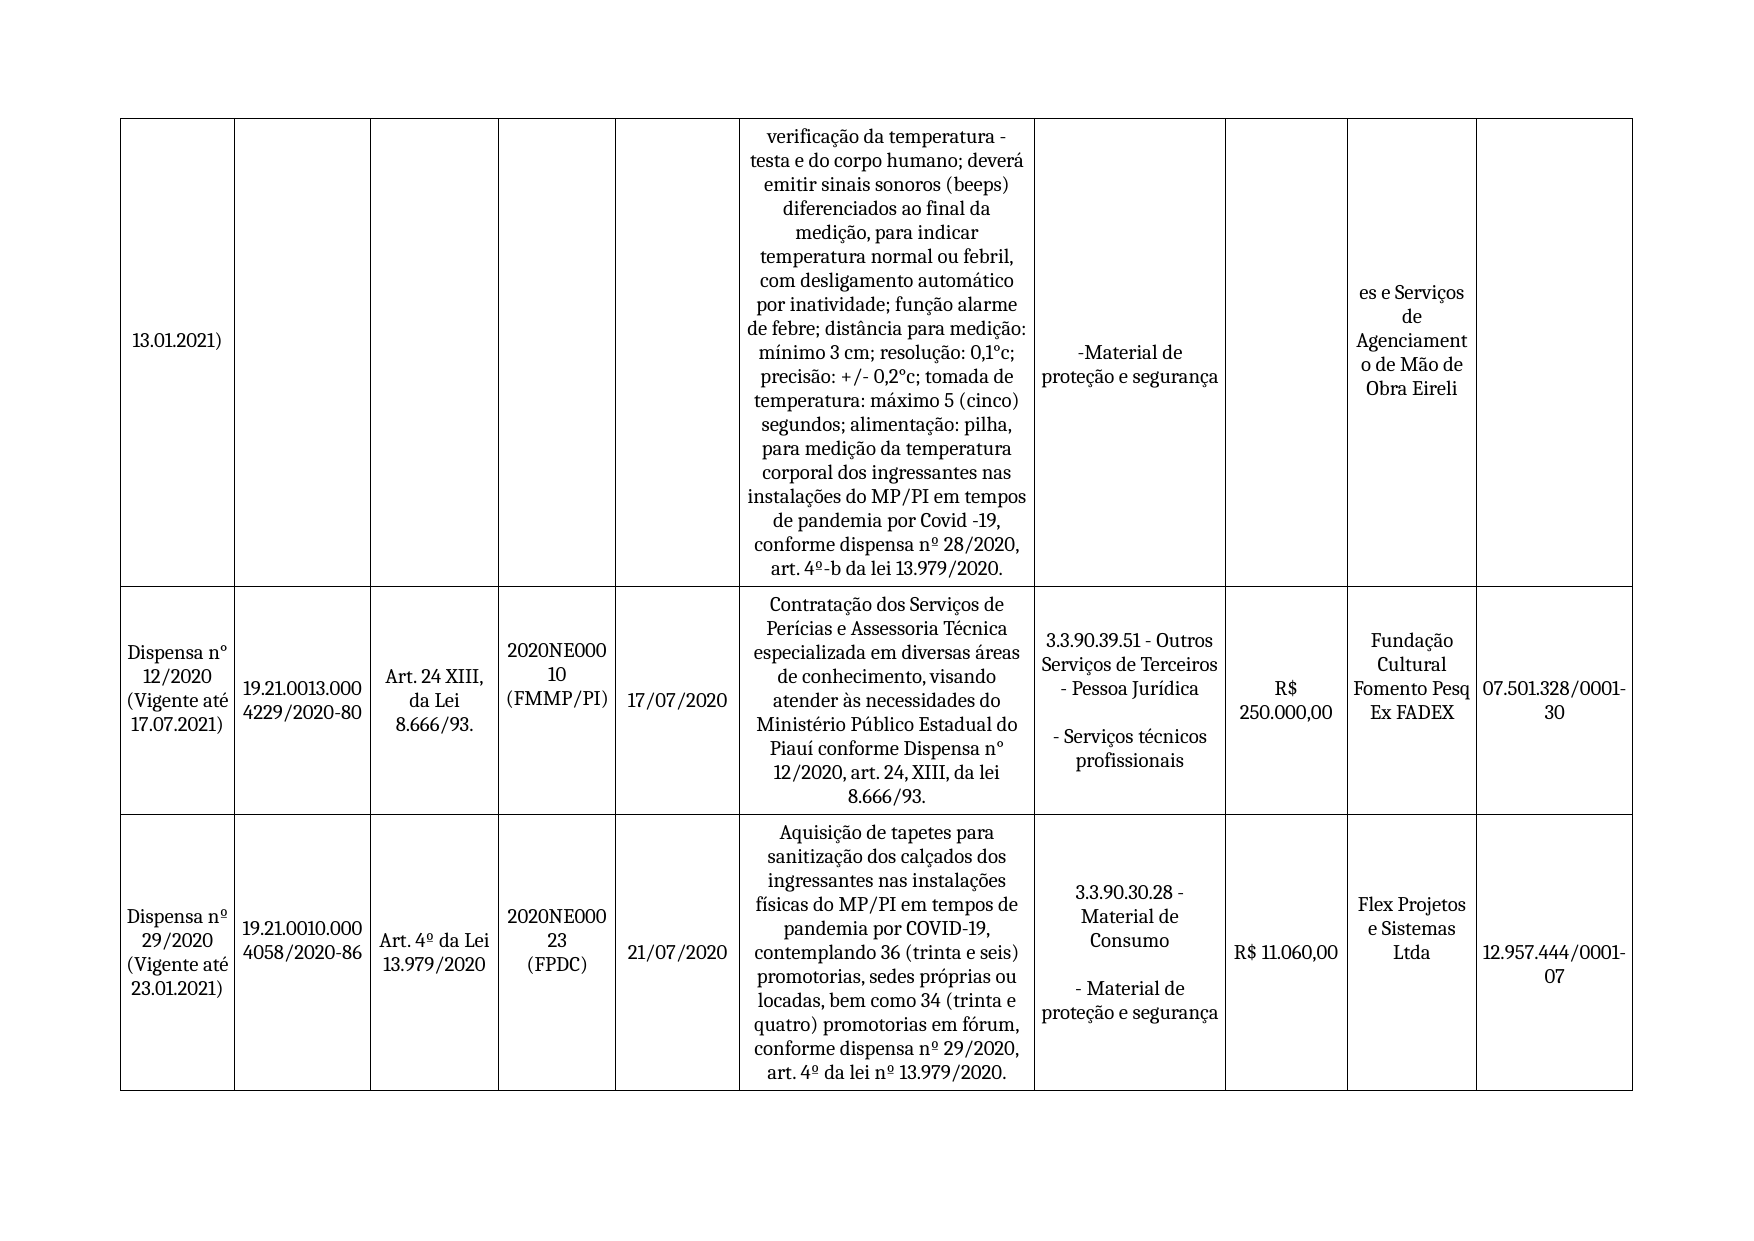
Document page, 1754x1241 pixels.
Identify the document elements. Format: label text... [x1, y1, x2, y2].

table_cell 2020NE00023 (FPDC) [499, 815, 615, 1090]
table_cell 17/07/2020 [616, 587, 739, 814]
table_cell 19.21.0010.0004058/2020-86 [235, 815, 370, 1090]
table_cell 13.01.2021) [121, 119, 234, 586]
table_cell es e Serviços de Agenciamento de Mão de Obra Eireli [1348, 119, 1476, 586]
table_cell 3.3.90.39.51 - Outros Serviços de Terceiros - Pessoa Jurídica - Serviços técnicos profissionais [1035, 587, 1225, 814]
table_cell 2020NE00010 (FMMP/PI) [499, 587, 615, 814]
table_cell 07.501.328/0001-30 [1477, 587, 1632, 814]
table_cell 19.21.0013.0004229/2020-80 [235, 587, 370, 814]
table_cell verificação da temperatura - testa e do corpo humano; deverá emitir sinais sonoros (beeps) diferenciados ao final da medição, para indicar temperatura normal ou febril, com desligamento automático por inatividade; função alarme de febre; distância para medição: mínimo 3 cm; resolução: 0,1°c; precisão: +/- 0,2°c; tomada de temperatura: máximo 5 (cinco) segundos; alimentação: pilha, para medição da temperatura corporal dos ingressantes nas instalações do MP/PI em tempos de pandemia por Covid -19, conforme dispensa nº 28/2020, art. 4º-b da lei 13.979/2020. [740, 119, 1034, 586]
table_cell R$ 250.000,00 [1226, 587, 1347, 814]
table_cell [1226, 119, 1347, 586]
table_cell Fundação Cultural Fomento Pesq Ex FADEX [1348, 587, 1476, 814]
table_cell Aquisição de tapetes para sanitização dos calçados dos ingressantes nas instalações físicas do MP/PI em tempos de pandemia por COVID-19, contemplando 36 (trinta e seis) promotorias, sedes próprias ou locadas, bem como 34 (trinta e quatro) promotorias em fórum, conforme dispensa nº 29/2020, art. 4º da lei nº 13.979/2020. [740, 815, 1034, 1090]
table_cell Contratação dos Serviços de Perícias e Assessoria Técnica especializada em diversas áreas de conhecimento, visando atender às necessidades do Ministério Público Estadual do Piauí conforme Dispensa n° 12/2020, art. 24, XIII, da lei 8.666/93. [740, 587, 1034, 814]
table_cell Dispensa n° 12/2020 (Vigente até 17.07.2021) [121, 587, 234, 814]
table_cell -Material de proteção e segurança [1035, 119, 1225, 586]
table_cell [235, 119, 370, 586]
table_cell [371, 119, 498, 586]
table_cell Dispensa nº 29/2020 (Vigente até 23.01.2021) [121, 815, 234, 1090]
table_cell [1477, 119, 1632, 586]
table_cell 12.957.444/0001-07 [1477, 815, 1632, 1090]
table_cell Flex Projetos e Sistemas Ltda [1348, 815, 1476, 1090]
table_cell Art. 4º da Lei 13.979/2020 [371, 815, 498, 1090]
table_cell R$ 11.060,00 [1226, 815, 1347, 1090]
table_cell [616, 119, 739, 586]
table_cell 21/07/2020 [616, 815, 739, 1090]
table_cell Art. 24 XIII, da Lei 8.666/93. [371, 587, 498, 814]
table_cell [499, 119, 615, 586]
table_cell 3.3.90.30.28 - Material de Consumo - Material de proteção e segurança [1035, 815, 1225, 1090]
